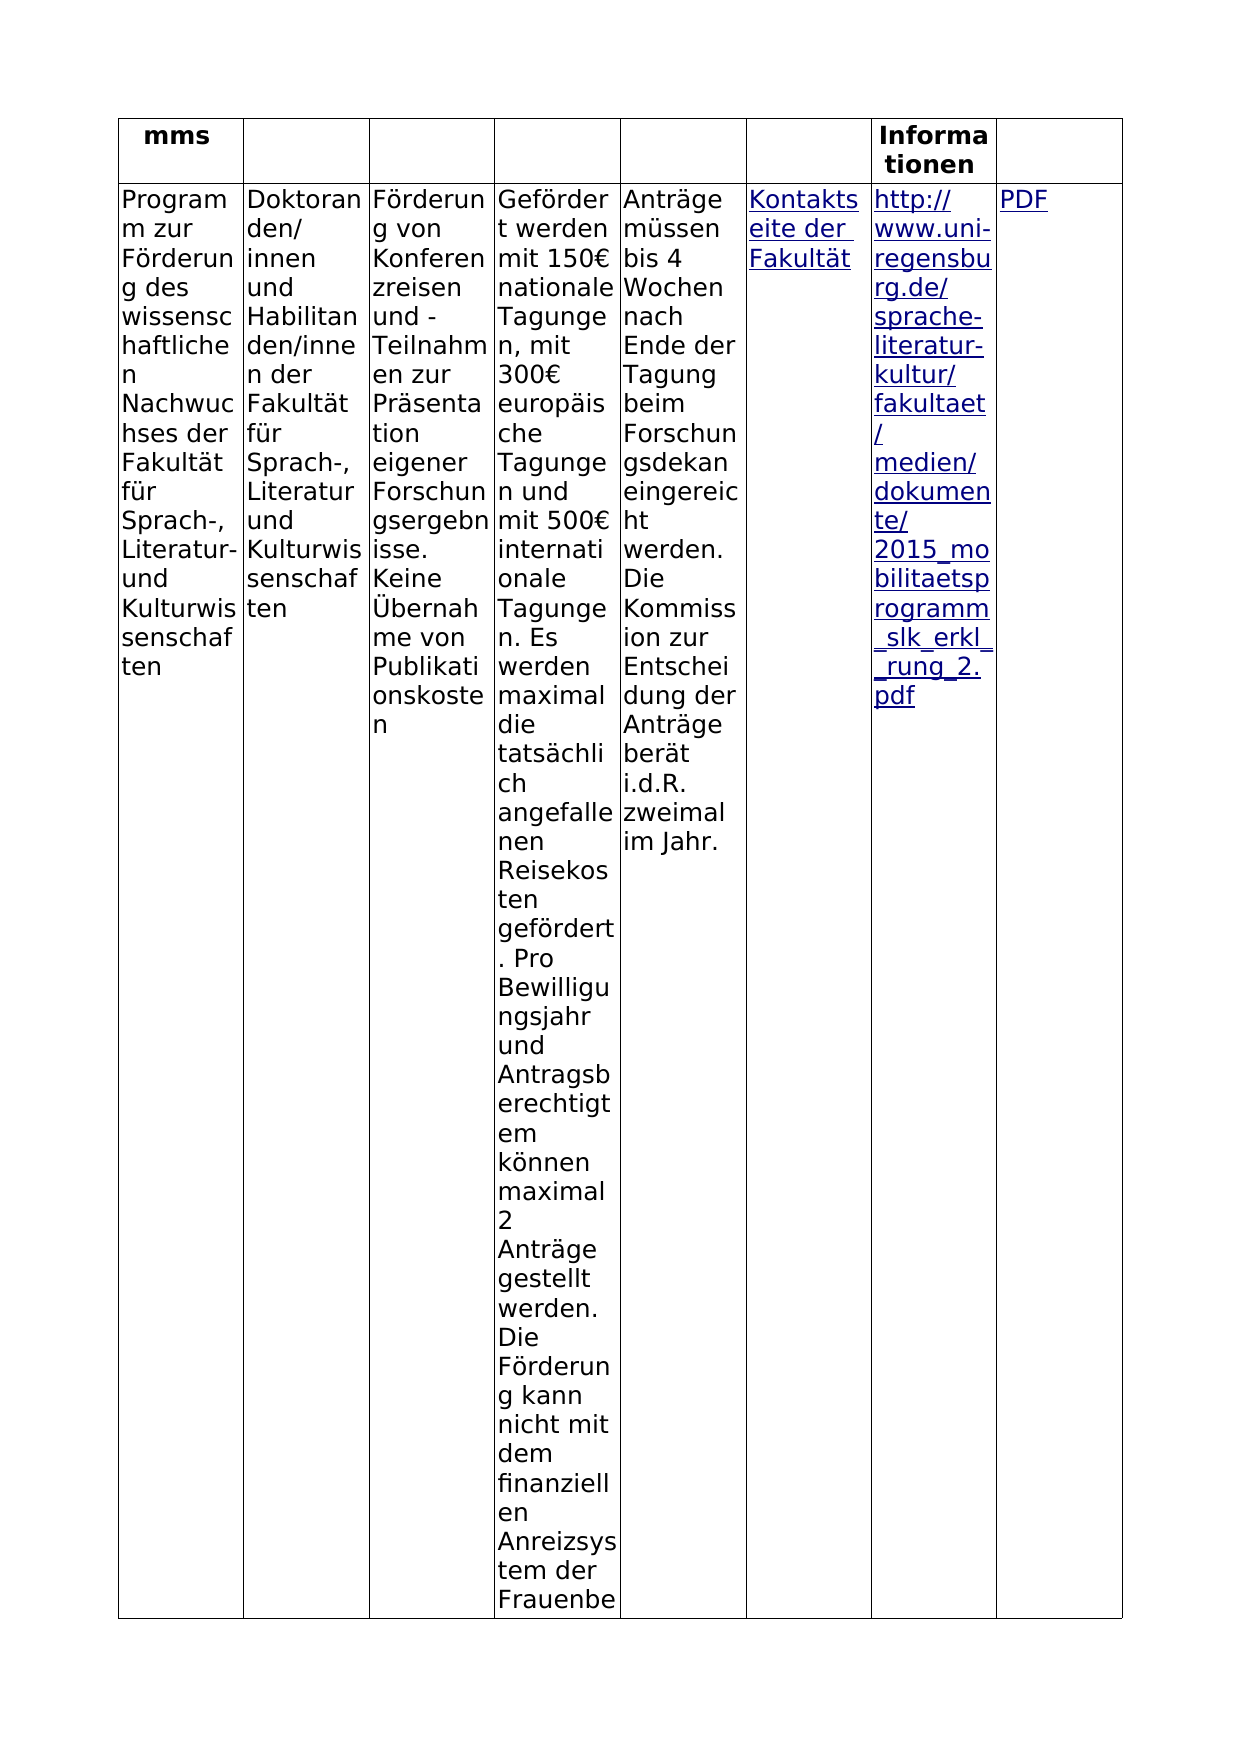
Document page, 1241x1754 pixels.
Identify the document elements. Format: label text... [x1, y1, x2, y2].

table_cell Kontaktseite der Fakultät [747, 184, 871, 1617]
table_header [370, 119, 494, 182]
table_header [495, 119, 620, 182]
table_header Informationen [872, 119, 996, 182]
table_header [244, 119, 369, 182]
table_cell Förderung von Konferenzreisen und -Teilnahmen zur Präsentation eigener Forschungsergebnisse. Keine Übernahme von Publikationskosten [370, 184, 494, 1617]
table_cell Programm zur Förderung des wissenschaftlichen Nachwuchses der Fakultät für Sprach-, Literatur- und Kulturwissenschaften [119, 184, 243, 1617]
table_cell Gefördert werden mit 150€ nationale Tagungen, mit 300€ europäische Tagungen und mit 500€ internationale Tagungen. Es werden maximal die tatsächlich angefallenen Reisekosten gefördert. Pro Bewilligungsjahr und Antragsberechtigtem können maximal 2 Anträge gestellt werden. Die Förderung kann nicht mit dem finanziellen Anreizsystem der Frauenbe [495, 184, 620, 1617]
table_cell Anträge müssen bis 4 Wochen nach Ende der Tagung beim Forschungsdekan eingereicht werden. Die Kommission zur Entscheidung der Anträge berät i.d.R. zweimal im Jahr. [621, 184, 746, 1617]
table_header [747, 119, 871, 182]
table_header mms [119, 119, 243, 182]
table_header [621, 119, 746, 182]
table_cell http://www.uni-regensburg.de/sprache-literatur-kultur/fakultaet/medien/dokumente/2015_mobilitaetsprogramm_slk_erkl__rung_2.pdf [872, 184, 996, 1617]
table_cell Doktoranden/innen und Habilitanden/innen der Fakultät für Sprach-, Literatur und Kulturwissenschaften [244, 184, 369, 1617]
table_header [997, 119, 1122, 182]
table_cell PDF [997, 184, 1122, 1617]
